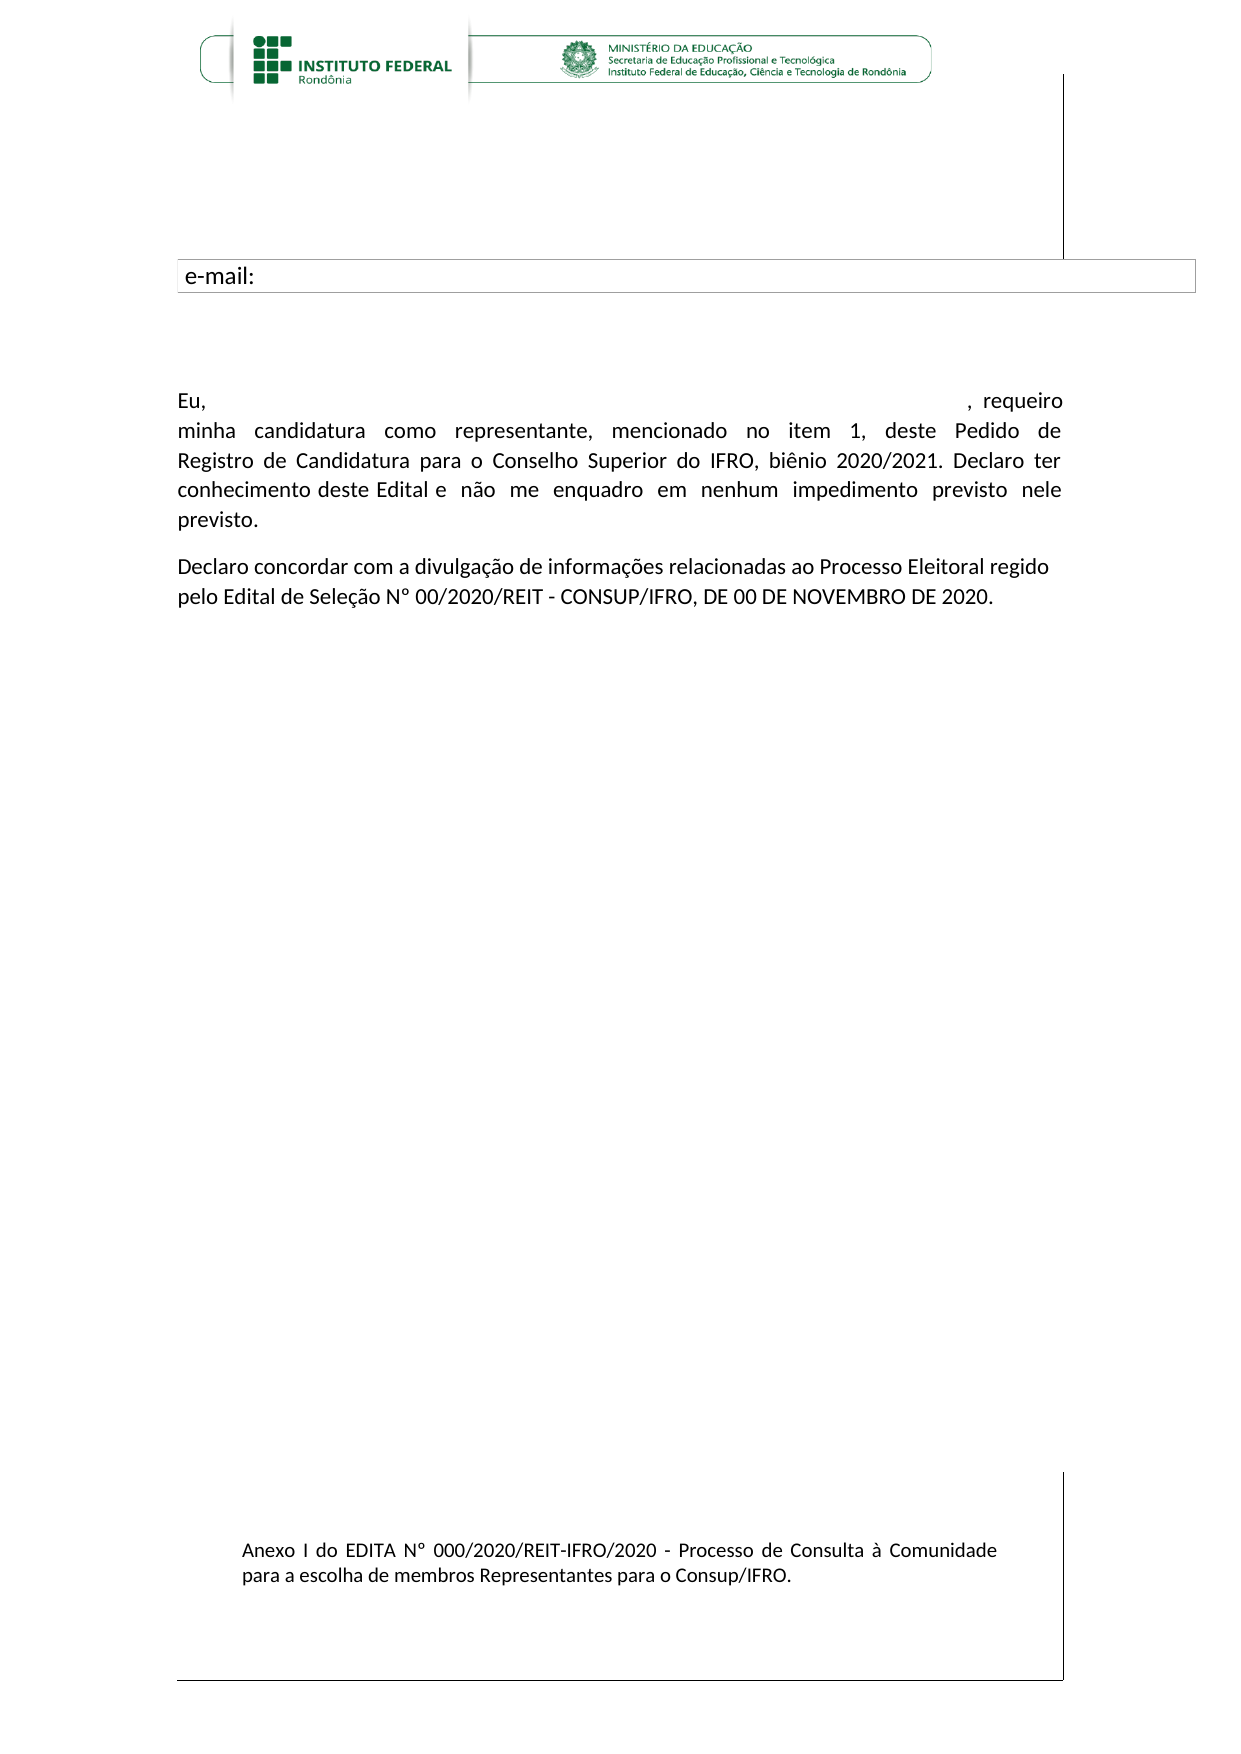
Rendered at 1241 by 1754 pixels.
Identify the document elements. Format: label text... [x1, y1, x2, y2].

text Eu, , requeiro minha candidatura como representante, mencionado no item 1, deste Pedido de Registro de Candidatura para o Conselho Superior do IFRO, biênio 2020/2021. Declaro ter conhecimento deste Edital e não me enquadro em nenhum impedimento previsto nele previsto. [177, 386, 1063, 533]
text Declaro concordar com a divulgação de informações relacionadas ao Processo Eleitoral regido pelo Edital de Seleção Nº 00/2020/REIT - CONSUP/IFRO, DE 00 DE NOVEMBRO DE 2020. [177, 552, 1063, 610]
table_cell e-mail: [178, 260, 1195, 292]
